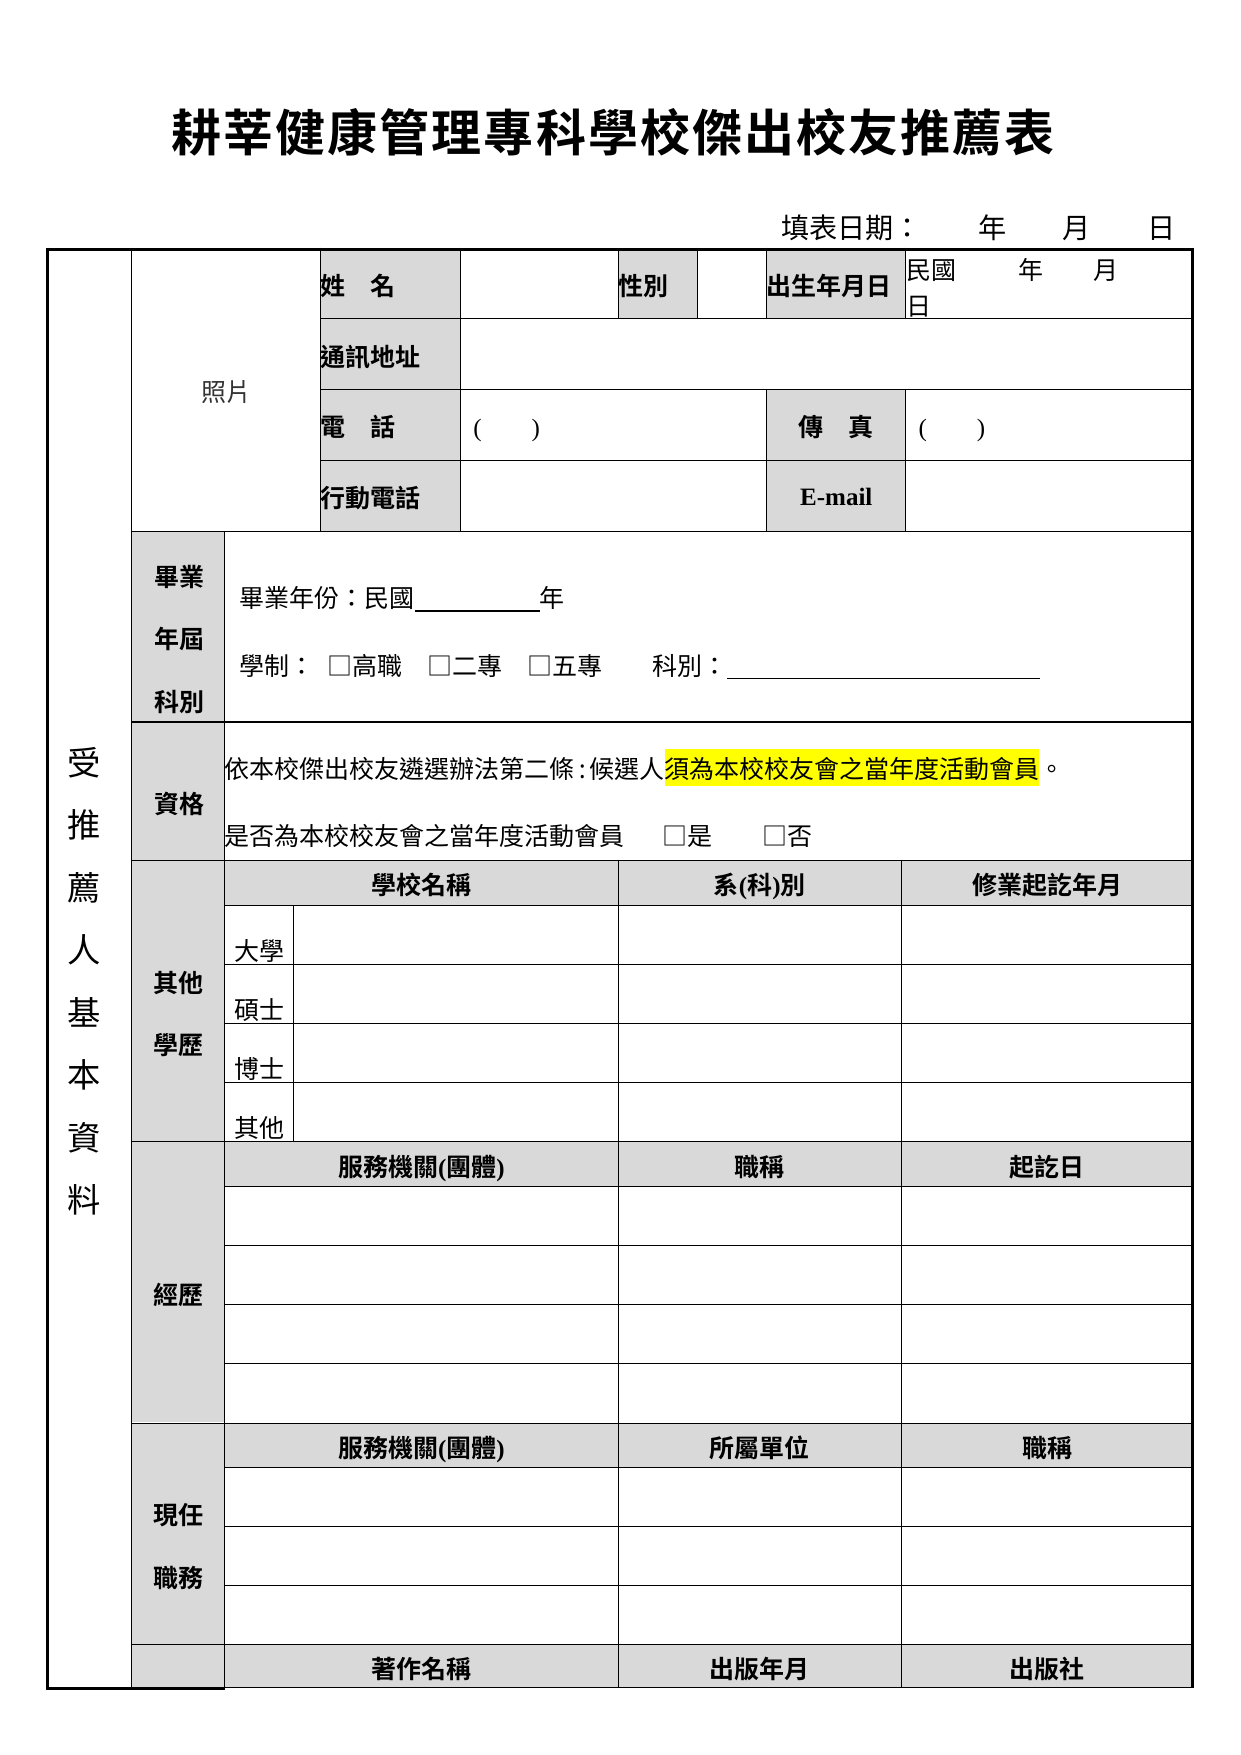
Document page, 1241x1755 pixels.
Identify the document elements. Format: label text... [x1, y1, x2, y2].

table_cell 畢業 年屆 科別 [132, 532, 224, 721]
table_cell 電 話 [321, 390, 460, 460]
table_cell [902, 1187, 1191, 1245]
table_cell [132, 1645, 224, 1687]
table_cell [619, 1024, 901, 1082]
table_cell 碩士 [225, 965, 293, 1023]
table_header 民國 年 月 日 [906, 251, 1191, 318]
table_cell [294, 1024, 618, 1082]
table_cell 服務機關(團體) [225, 1424, 618, 1467]
table_cell 現任 職務 [132, 1424, 224, 1644]
table_cell ( ) [906, 390, 1191, 460]
table_cell [225, 1305, 618, 1363]
text 耕莘健康管理專科學校傑出校友推薦表 [37, 94, 1189, 166]
table_cell E-mail [767, 461, 905, 531]
table_cell 通訊地址 [321, 319, 460, 389]
table_header 照片 [132, 251, 320, 531]
table_cell [619, 1083, 901, 1141]
table_cell [619, 906, 901, 964]
table_cell [906, 461, 1191, 531]
table_cell 傳 真 [767, 390, 905, 460]
table_header 受 推 薦 人 基 本 資 料 [49, 251, 131, 1687]
table_cell [619, 1364, 901, 1422]
table_cell [225, 1187, 618, 1245]
table_header 出生年月日 [767, 251, 905, 318]
table_cell [902, 1364, 1191, 1422]
table_cell [902, 1527, 1191, 1585]
table_cell [619, 1246, 901, 1304]
table_cell [619, 1586, 901, 1644]
table_cell [619, 1305, 901, 1363]
table_cell [225, 1586, 618, 1644]
table_cell [902, 1246, 1191, 1304]
table_header [698, 251, 766, 318]
table_cell [902, 1305, 1191, 1363]
table_cell 資格 [132, 723, 224, 860]
table_cell 其他 學歷 [132, 861, 224, 1141]
table_cell 服務機關(團體) [225, 1142, 618, 1186]
table_cell [902, 1024, 1191, 1082]
table_cell 行動電話 [321, 461, 460, 531]
table_cell [619, 1468, 901, 1526]
table_cell [902, 1083, 1191, 1141]
table_cell ( ) [461, 390, 766, 460]
table_cell 職稱 [619, 1142, 901, 1186]
table_cell [294, 906, 618, 964]
table_cell [619, 1187, 901, 1245]
table_cell [294, 1083, 618, 1141]
table_cell [225, 1364, 618, 1422]
table_cell [294, 965, 618, 1023]
table_cell 職稱 [902, 1424, 1191, 1467]
table_cell [902, 965, 1191, 1023]
table_cell 所屬單位 [619, 1424, 901, 1467]
table_cell 其他 [225, 1083, 293, 1141]
table_cell 修業起訖年月 [902, 861, 1191, 905]
table_cell [461, 319, 1191, 389]
table_cell [619, 1527, 901, 1585]
table_cell 博士 [225, 1024, 293, 1082]
table_cell [225, 1468, 618, 1526]
table_cell 經歷 [132, 1142, 224, 1422]
table_header 性別 [619, 251, 697, 318]
table_cell 出版社 [902, 1645, 1191, 1687]
table_cell [225, 1246, 618, 1304]
table_cell 學校名稱 [225, 861, 618, 905]
table_cell [902, 1586, 1191, 1644]
table_cell 依本校傑出校友遴選辦法第二條:候選人須為本校校友會之當年度活動會員。 是否為本校校友會之當年度活動會員 □是 □否 [225, 723, 1191, 860]
table_cell 大學 [225, 906, 293, 964]
table_cell [902, 906, 1191, 964]
table_cell [619, 965, 901, 1023]
table_cell [461, 461, 766, 531]
table_header [461, 251, 618, 318]
table_cell [225, 1527, 618, 1585]
table_header 姓 名 [321, 251, 460, 318]
table_cell 出版年月 [619, 1645, 901, 1687]
text 填表日期： 年 月 日 [37, 185, 1189, 247]
table_cell 畢業年份：民國 年 學制： □高職 □二專 □五專 科別： [225, 532, 1191, 721]
table_cell [902, 1468, 1191, 1526]
table_cell 系(科)別 [619, 861, 901, 905]
table_cell 著作名稱 [225, 1645, 618, 1687]
table_cell 起訖日 [902, 1142, 1191, 1186]
